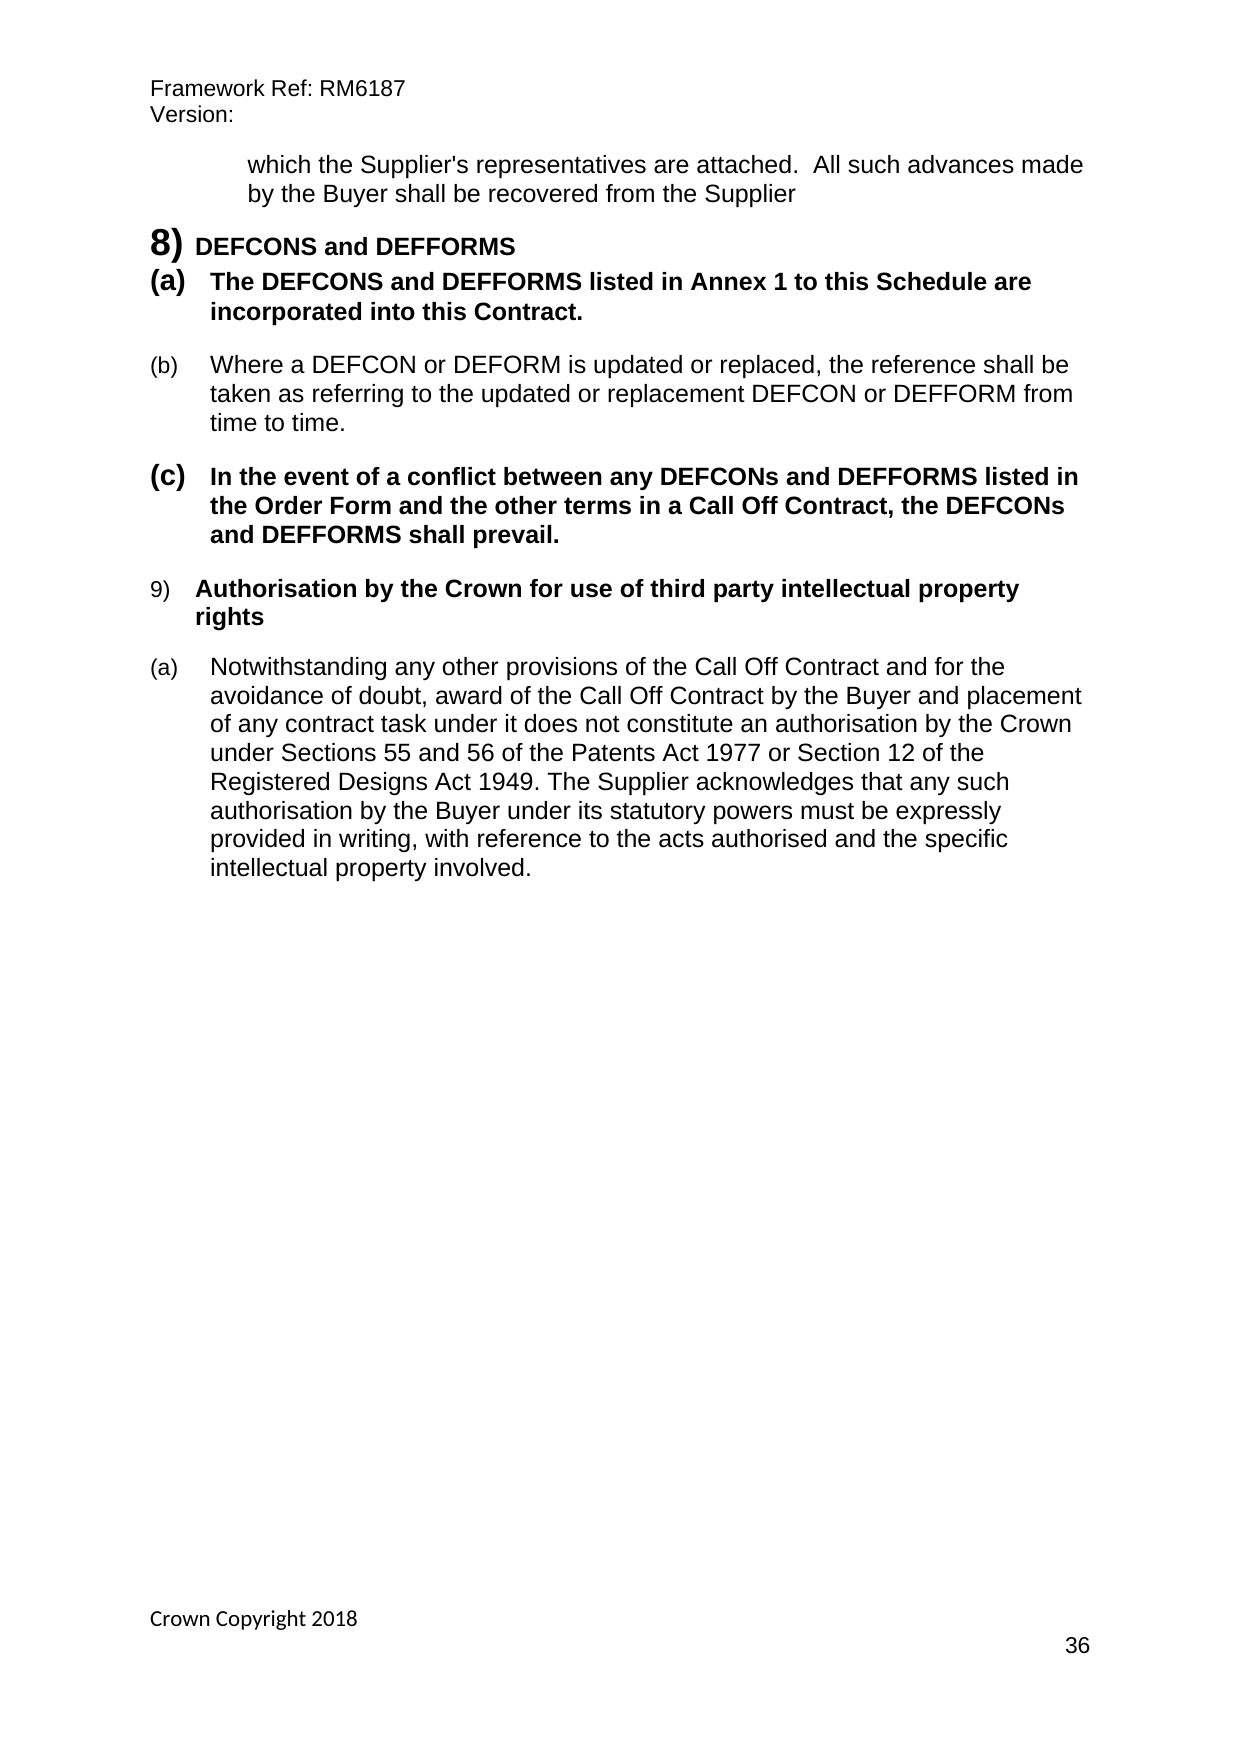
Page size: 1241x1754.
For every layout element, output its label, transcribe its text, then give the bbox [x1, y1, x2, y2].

subtitle DEFCONS and DEFFORMS [150, 220, 1090, 263]
list Where a DEFCON or DEFORM is updated or replaced, the reference shall be taken as referring to the updated or replacement DEFCON or DEFFORM from time to time. [150, 350, 1090, 437]
list Authorisation by the Crown for use of third party intellectual property rights [150, 573, 1090, 631]
subtitle The DEFCONS and DEFFORMS listed in Annex 1 to this Schedule are incorporated into this Contract. [150, 263, 1090, 325]
subtitle In the event of a conflict between any DEFCONs and DEFFORMS listed in the Order Form and the other terms in a Call Off Contract, the DEFCONs and DEFFORMS shall prevail. [150, 457, 1090, 548]
list which the Supplier's representatives are attached. All such advances made by the Buyer shall be recovered from the Supplier [187, 150, 1090, 207]
list Notwithstanding any other provisions of the Call Off Contract and for the avoidance of doubt, award of the Call Off Contract by the Buyer and placement of any contract task under it does not constitute an authorisation by the Crown under Sections 55 and 56 of the Patents Act 1977 or Section 12 of the Registered Designs Act 1949. The Supplier acknowledges that any such authorisation by the Buyer under its statutory powers must be expressly provided in writing, with reference to the acts authorised and the specific intellectual property involved. [150, 652, 1090, 882]
